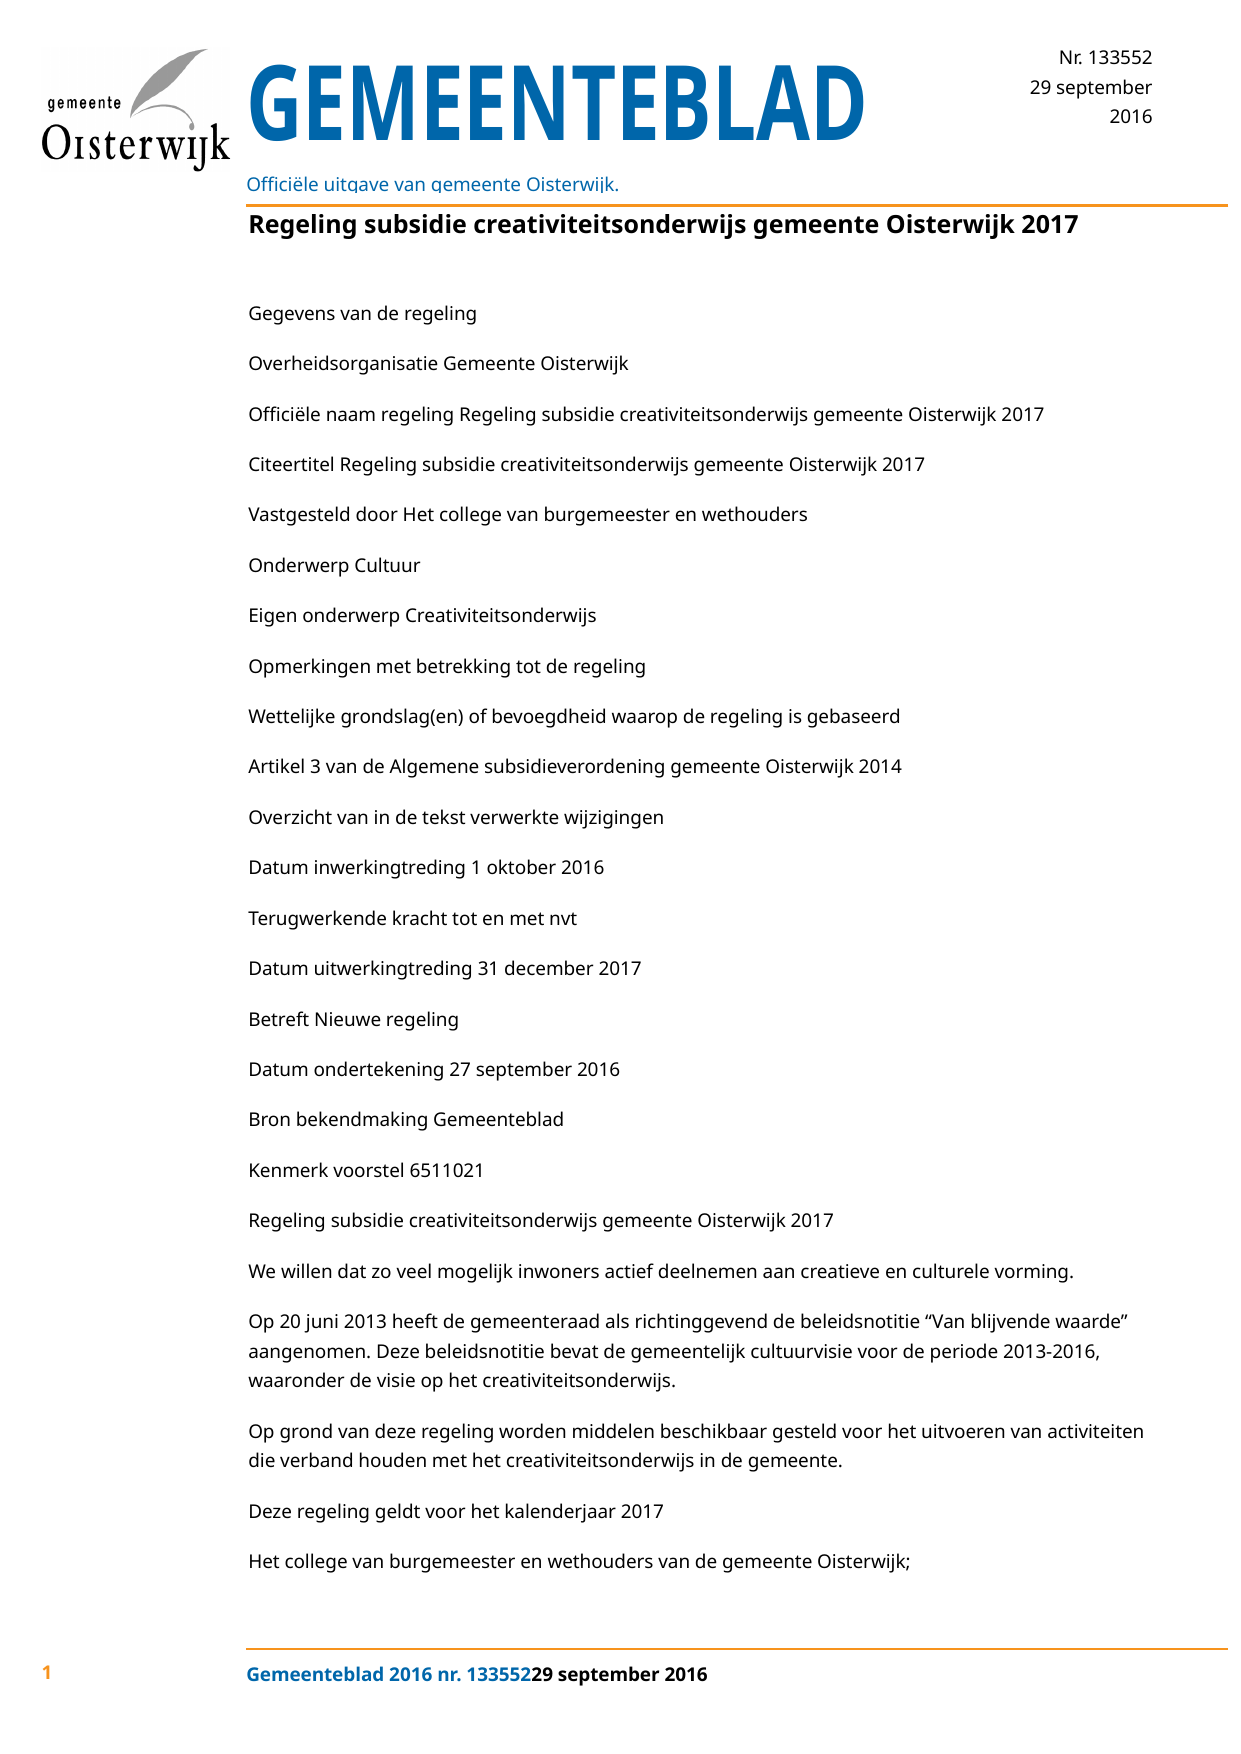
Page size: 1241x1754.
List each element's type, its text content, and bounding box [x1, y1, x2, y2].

picture [41, 47, 231, 172]
text Bron bekendmaking Gemeenteblad [248, 1107, 1152, 1132]
text Wettelijke grondslag(en) of bevoegdheid waarop de regeling is gebaseerd [248, 703, 1152, 729]
text Gegevens van de regeling [248, 300, 1152, 326]
text Officiële naam regeling Regeling subsidie creativiteitsonderwijs gemeente Oisterwijk 2017 [248, 401, 1152, 426]
text Datum inwerkingtreding 1 oktober 2016 [248, 854, 1152, 880]
text Terugwerkende kracht tot en met nvt [248, 905, 1152, 931]
text Betreft Nieuwe regeling [248, 1006, 1152, 1031]
text Artikel 3 van de Algemene subsidieverordening gemeente Oisterwijk 2014 [248, 754, 1152, 779]
text Regeling subsidie creativiteitsonderwijs gemeente Oisterwijk 2017 [248, 207, 1152, 241]
text Regeling subsidie creativiteitsonderwijs gemeente Oisterwijk 2017 [248, 1207, 1152, 1233]
text Datum uitwerkingtreding 31 december 2017 [248, 955, 1152, 981]
text We willen dat zo veel mogelijk inwoners actief deelnemen aan creatieve en culturele vorming. [248, 1258, 1152, 1283]
text Op 20 juni 2013 heeft de gemeenteraad als richtinggevend de beleidsnotitie “Van blijvende waarde” aangenomen. Deze beleidsnotitie bevat de gemeentelijk cultuurvisie voor de periode 2013-2016, waaronder de visie op het creativiteitsonderwijs. [248, 1308, 1152, 1393]
text Datum ondertekening 27 september 2016 [248, 1056, 1152, 1082]
text Opmerkingen met betrekking tot de regeling [248, 653, 1152, 678]
text Kenmerk voorstel 6511021 [248, 1157, 1152, 1183]
text Vastgesteld door Het college van burgemeester en wethouders [248, 502, 1152, 527]
text Overzicht van in de tekst verwerkte wijzigingen [248, 804, 1152, 830]
text Eigen onderwerp Creativiteitsonderwijs [248, 602, 1152, 628]
text Onderwerp Cultuur [248, 552, 1152, 578]
text Op grond van deze regeling worden middelen beschikbaar gesteld voor het uitvoeren van activiteiten die verband houden met het creativiteitsonderwijs in de gemeente. [248, 1418, 1152, 1473]
text Overheidsorganisatie Gemeente Oisterwijk [248, 350, 1152, 376]
text Het college van burgemeester en wethouders van de gemeente Oisterwijk; [248, 1548, 1152, 1574]
text Citeertitel Regeling subsidie creativiteitsonderwijs gemeente Oisterwijk 2017 [248, 451, 1152, 477]
text Deze regeling geldt voor het kalenderjaar 2017 [248, 1498, 1152, 1523]
